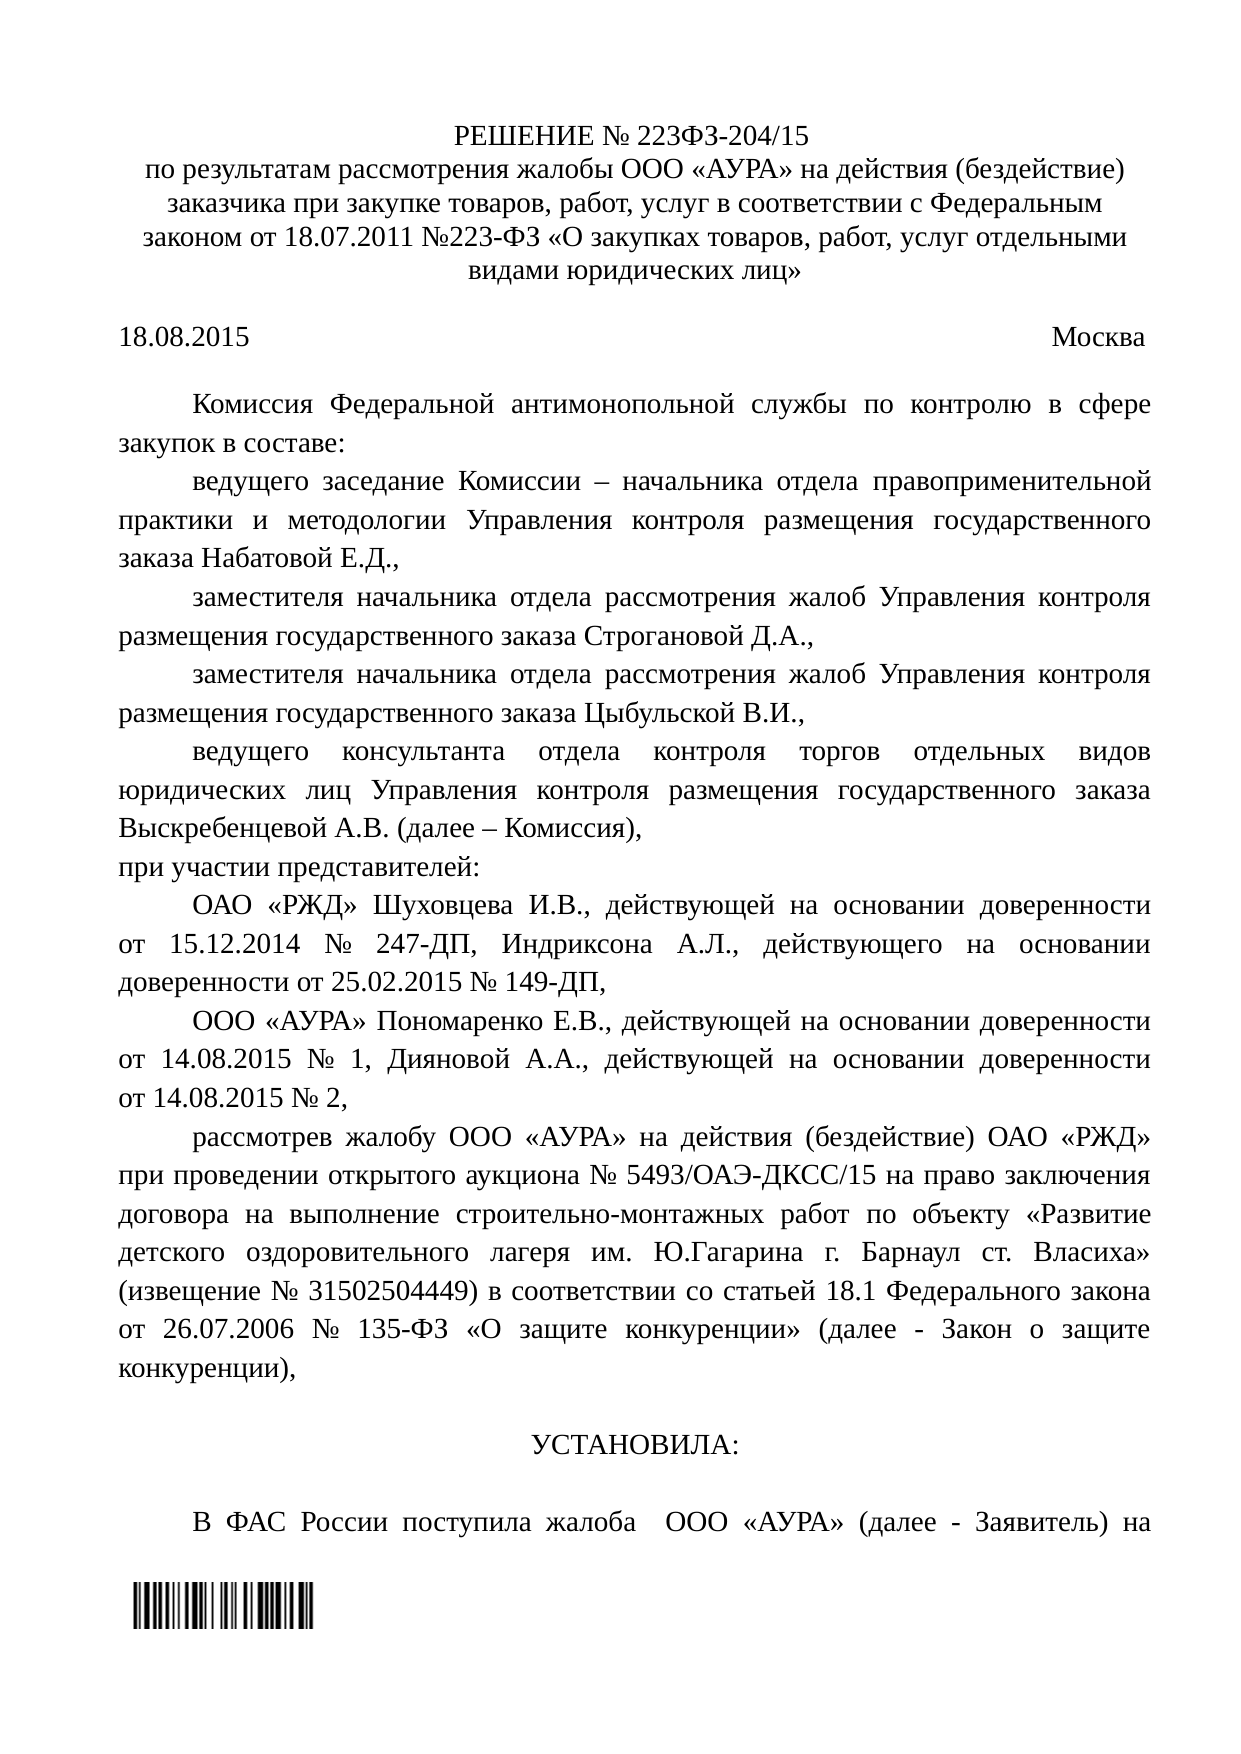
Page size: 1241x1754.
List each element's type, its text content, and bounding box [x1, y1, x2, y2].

text В ФАС России поступила жалоба ООО «АУРА» (далее - Заявитель) на [118, 1504, 1152, 1538]
text 18.08.2015 Москва [118, 319, 1152, 353]
text ведущего консультанта отдела контроля торгов отдельных видов юридических лиц Управления контроля размещения государственного заказа Выскребенцевой А.В. (далее – Комиссия), [118, 733, 1152, 844]
picture [118, 1582, 331, 1629]
text РЕШЕНИЕ № 223ФЗ-204/15 [118, 118, 1152, 152]
text при участии представителей: [118, 849, 1152, 882]
text ведущего заседание Комиссии – начальника отдела правоприменительной практики и методологии Управления контроля размещения государственного заказа Набатовой Е.Д., [118, 463, 1152, 574]
text УСТАНОВИЛА: [118, 1427, 1152, 1461]
text заместителя начальника отдела рассмотрения жалоб Управления контроля размещения государственного заказа Цыбульской В.И., [118, 656, 1152, 728]
text Комиссия Федеральной антимонопольной службы по контролю в сфере закупок в составе: [118, 386, 1152, 458]
text рассмотрев жалобу ООО «АУРА» на действия (бездействие) ОАО «РЖД» при проведении открытого аукциона № 5493/ОАЭ-ДКСС/15 на право заключения договора на выполнение строительно-монтажных работ по объекту «Развитие детского оздоровительного лагеря им. Ю.Гагарина г. Барнаул ст. Власиха» (извещение № 31502504449) в соответствии со статьей 18.1 Федерального закона от 26.07.2006 № 135-ФЗ «О защите конкуренции» (далее - Закон о защите конкуренции), [118, 1119, 1152, 1383]
text заместителя начальника отдела рассмотрения жалоб Управления контроля размещения государственного заказа Строгановой Д.А., [118, 579, 1152, 651]
text ОАО «РЖД» Шуховцева И.В., действующей на основании доверенности от 15.12.2014 № 247-ДП, Индриксона А.Л., действующего на основании доверенности от 25.02.2015 № 149-ДП, [118, 887, 1152, 998]
text ООО «АУРА» Пономаренко Е.В., действующей на основании доверенности от 14.08.2015 № 1, Дияновой А.А., действующей на основании доверенности от 14.08.2015 № 2, [118, 1003, 1152, 1114]
text по результатам рассмотрения жалобы ООО «АУРА» на действия (бездействие) заказчика при закупке товаров, работ, услуг в соответствии с Федеральным законом от 18.07.2011 №223-ФЗ «О закупках товаров, работ, услуг отдельными видами юридических лиц» [118, 152, 1152, 286]
